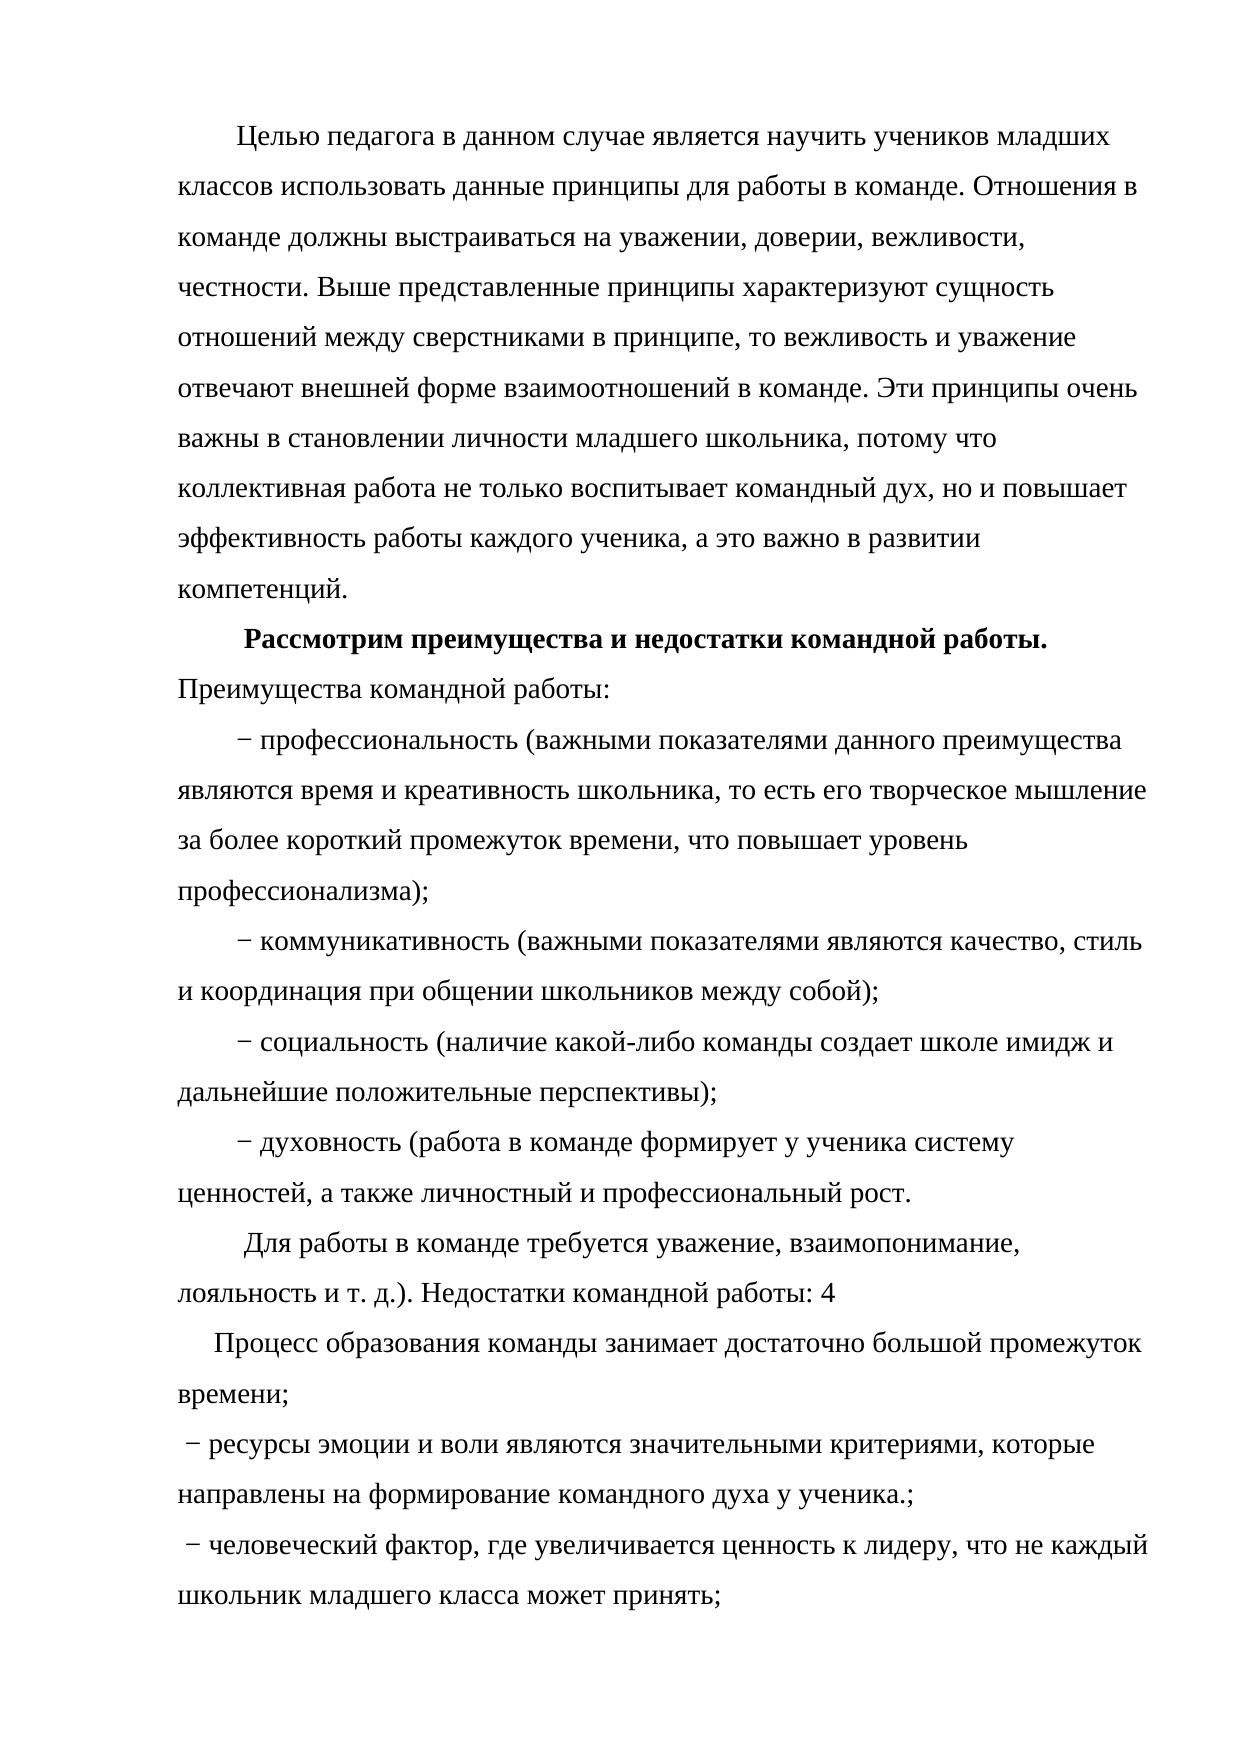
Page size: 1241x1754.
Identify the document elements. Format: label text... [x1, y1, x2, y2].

text − социальность (наличие какой-либо команды создает школе имидж и дальнейшие положительные перспективы); [177, 1024, 1152, 1108]
text Целью педагога в данном случае является научить учеников младших классов использовать данные принципы для работы в команде. Отношения в команде должны выстраиваться на уважении, доверии, вежливости, честности. Выше представленные принципы характеризуют сущность отношений между сверстниками в принципе, то вежливость и уважение отвечают внешней форме взаимоотношений в команде. Эти принципы очень важны в становлении личности младшего школьника, потому что коллективная работа не только воспитывает командный дух, но и повышает эффективность работы каждого ученика, а это важно в развитии компетенций. [177, 118, 1152, 604]
text − духовность (работа в команде формирует у ученика систему ценностей, а также личностный и профессиональный рост. [177, 1124, 1152, 1208]
text − коммуникативность (важными показателями являются качество, стиль и координация при общении школьников между собой); [177, 923, 1152, 1007]
text Процесс образования команды занимает достаточно большой промежуток времени; [177, 1326, 1152, 1409]
text Для работы в команде требуется уважение, взаимопонимание, лояльность и т. д.). Недостатки командной работы: 4 [177, 1225, 1152, 1309]
text − человеческий фактор, где увеличивается ценность к лидеру, что не каждый школьник младшего класса может принять; [177, 1527, 1152, 1611]
text − профессиональность (важными показателями данного преимущества являются время и креативность школьника, то есть его творческое мышление за более короткий промежуток времени, что повышает уровень профессионализма); [177, 722, 1152, 906]
text − ресурсы эмоции и воли являются значительными критериями, которые направлены на формирование командного духа у ученика.; [177, 1426, 1152, 1510]
text Рассмотрим преимущества и недостатки командной работы. Преимущества командной работы: [177, 621, 1152, 705]
